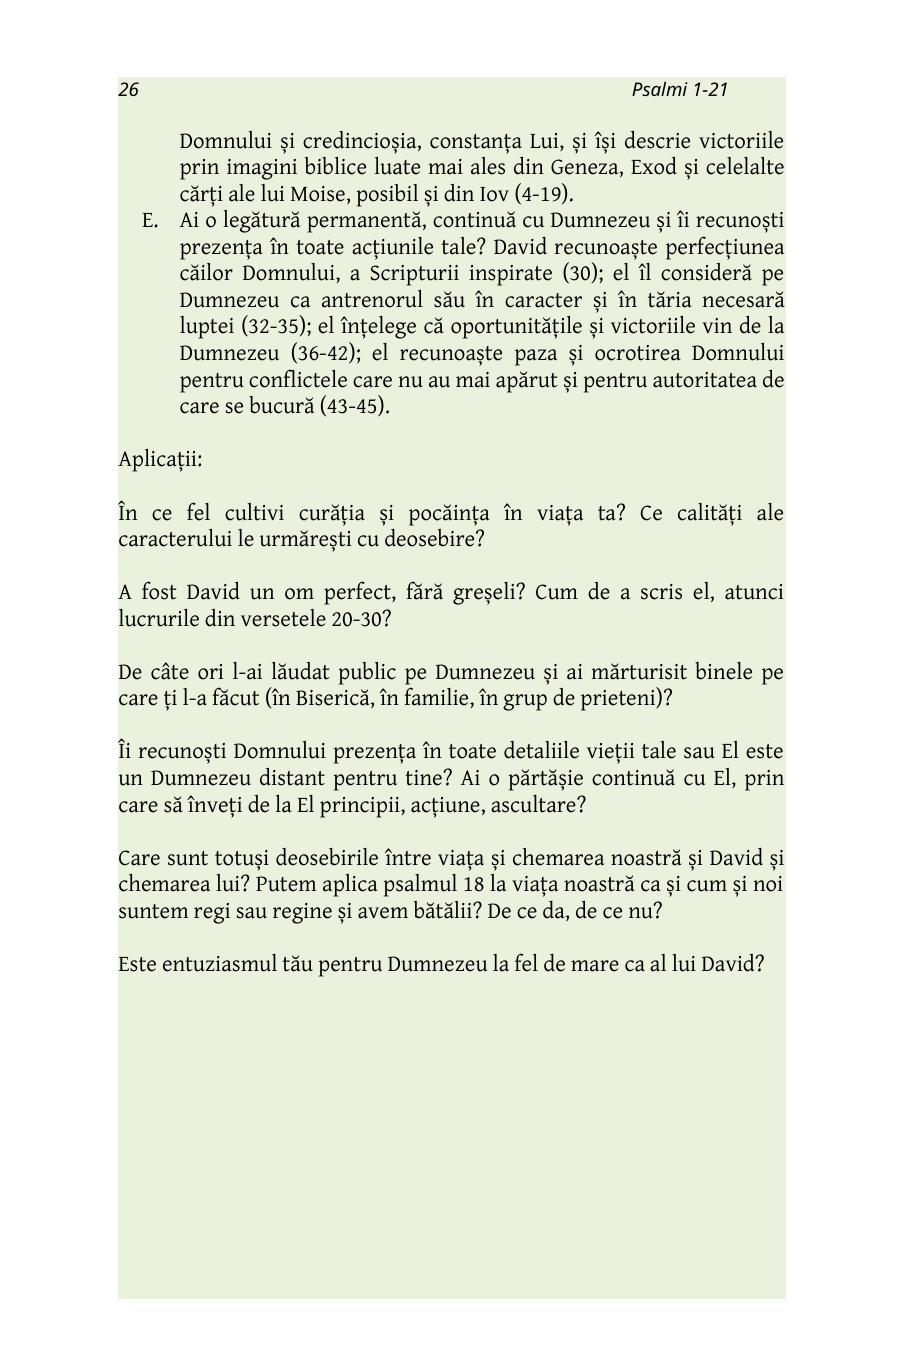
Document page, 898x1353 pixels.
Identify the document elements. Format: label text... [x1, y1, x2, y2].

text Aplicații: [118, 447, 786, 473]
list Ai o legătură permanentă, continuă cu Dumnezeu și îi recunoști prezența în toate acțiunile tale? David recunoaște perfecțiunea căilor Domnului, a Scripturii inspirate (30); el îl consideră pe Dumnezeu ca antrenorul său în caracter și în tăria necesară luptei (32-35); el înțelege că oportunitățile și victoriile vin de la Dumnezeu (36-42); el recunoaște paza și ocrotirea Domnului pentru conflictele care nu au mai apărut și pentru autoritatea de care se bucură (43-45). [142, 207, 786, 420]
text A fost David un om perfect, fără greșeli? Cum de a scris el, atunci lucrurile din versetele 20-30? [118, 579, 786, 632]
text Care sunt totuși deosebirile între viața și chemarea noastră și David și chemarea lui? Putem aplica psalmul 18 la viața noastră ca și cum și noi suntem regi sau regine și avem bătălii? De ce da, de ce nu? [118, 845, 786, 925]
list Domnului și credincioșia, constanța Lui, și își descrie victoriile prin imagini biblice luate mai ales din Geneza, Exod și celelalte cărți ale lui Moise, posibil și din Iov (4-19). [142, 128, 786, 207]
text Este entuziasmul tău pentru Dumnezeu la fel de mare ca al lui David? [118, 951, 786, 978]
text De câte ori l-ai lăudat public pe Dumnezeu și ai mărturisit binele pe care ți l-a făcut (în Biserică, în familie, în grup de prieteni)? [118, 659, 786, 712]
text Îi recunoști Domnului prezența în toate detaliile vieții tale sau El este un Dumnezeu distant pentru tine? Ai o părtășie continuă cu El, prin care să înveți de la El principii, acțiune, ascultare? [118, 739, 786, 818]
text În ce fel cultivi curăția și pocăința în viața ta? Ce calități ale caracterului le urmărești cu deosebire? [118, 500, 786, 553]
